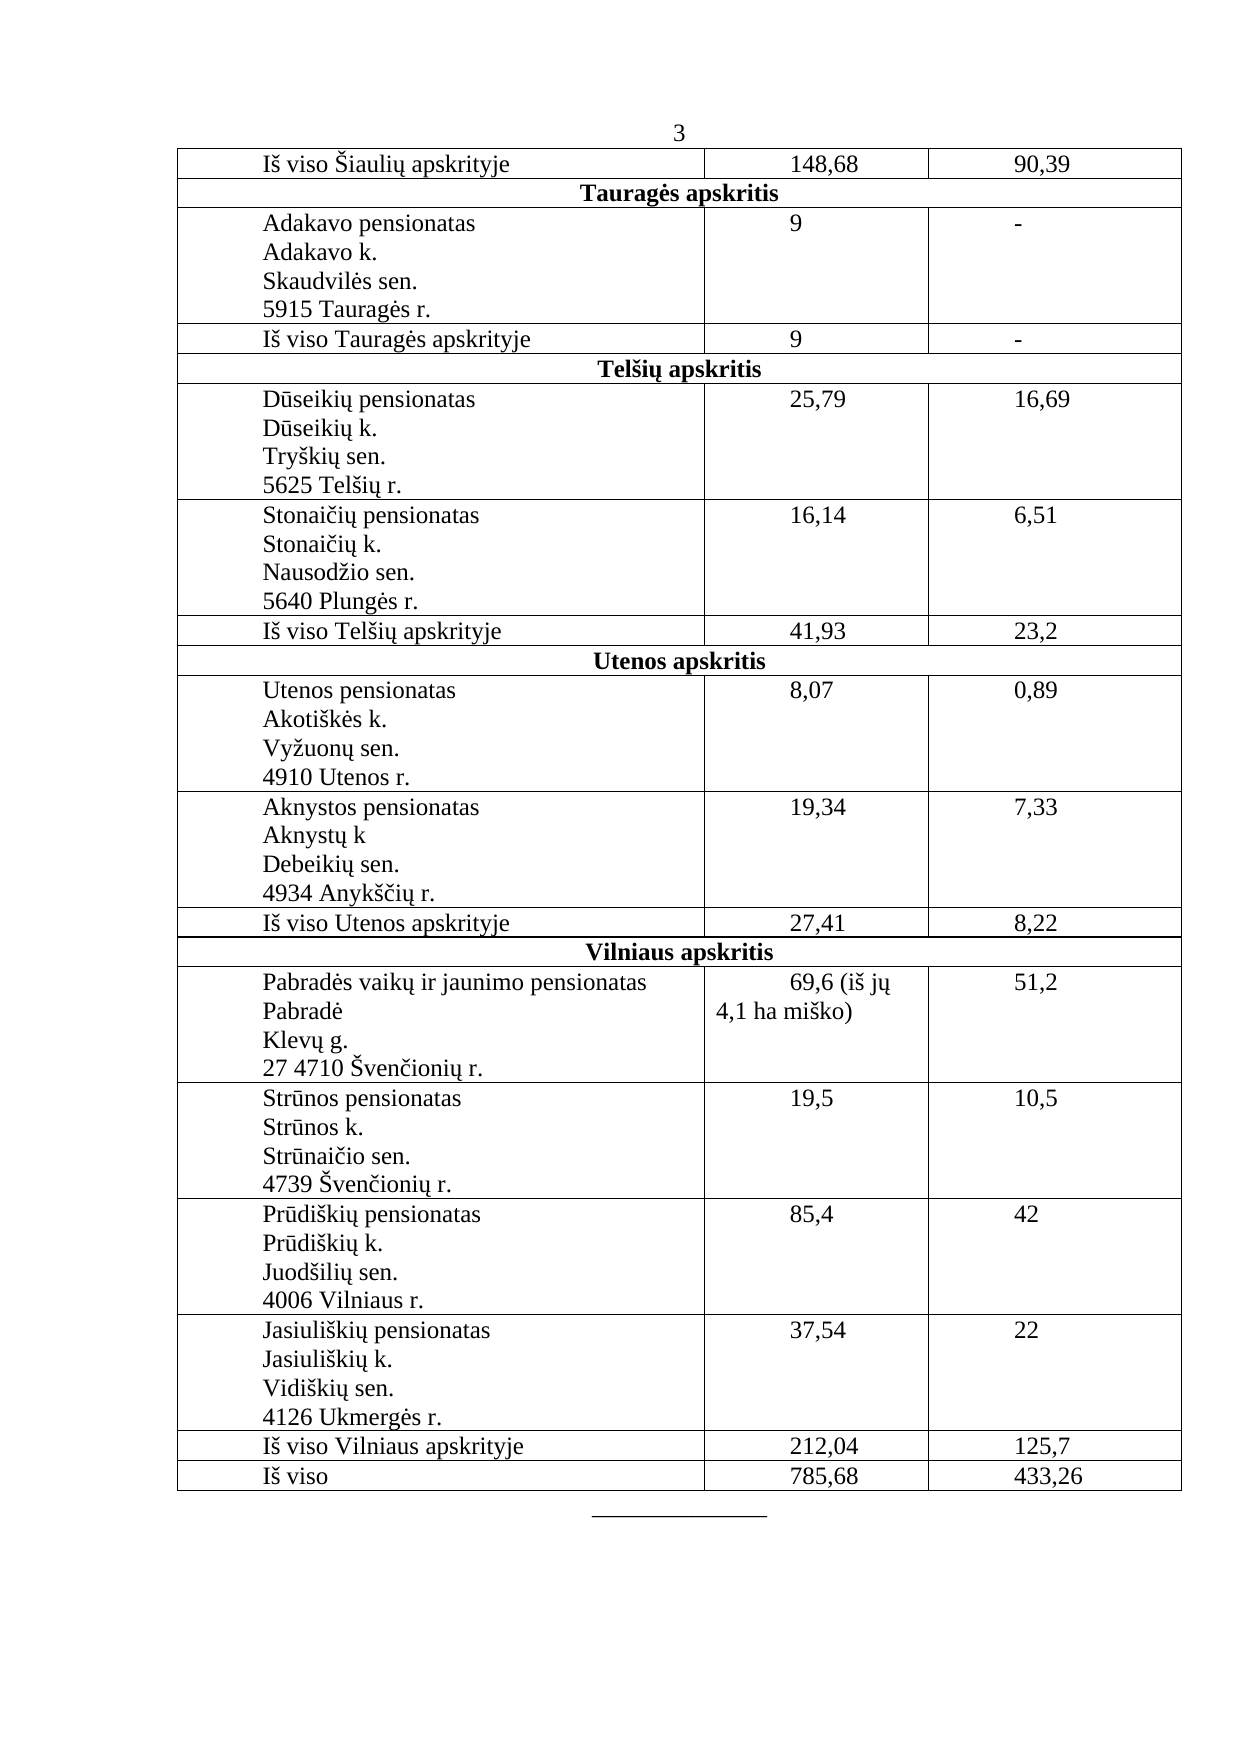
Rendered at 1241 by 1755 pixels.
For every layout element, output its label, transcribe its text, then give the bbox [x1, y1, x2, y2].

table_cell 212,04 [705, 1431, 928, 1460]
table_cell Iš viso Telšių apskrityje [178, 616, 704, 645]
table_cell 6,51 [929, 500, 1181, 615]
table_cell Prūdiškių pensionatas Prūdiškių k. Juodšilių sen. 4006 Vilniaus r. [178, 1199, 704, 1314]
table_cell Utenos pensionatas Akotiškės k. Vyžuonų sen. 4910 Utenos r. [178, 676, 704, 791]
table_cell Iš viso Šiaulių apskrityje [178, 149, 704, 177]
table_cell Iš viso [178, 1461, 704, 1490]
table_cell 16,14 [705, 500, 928, 615]
table_cell Adakavo pensionatas Adakavo k. Skaudvilės sen. 5915 Tauragės r. [178, 208, 704, 323]
table_cell 16,69 [929, 384, 1181, 499]
table_cell 19,34 [705, 792, 928, 907]
table_cell 8,07 [705, 676, 928, 791]
table_cell 9 [705, 324, 928, 353]
table_cell Dūseikių pensionatas Dūseikių k. Tryškių sen. 5625 Telšių r. [178, 384, 704, 499]
table_cell 27,41 [705, 908, 928, 936]
table_cell 9 [705, 208, 928, 323]
table_cell 69,6 (iš jų 4,1 ha miško) [705, 967, 928, 1082]
table_cell 22 [929, 1315, 1181, 1430]
table_cell 41,93 [705, 616, 928, 645]
table_cell 85,4 [705, 1199, 928, 1314]
table_cell Jasiuliškių pensionatas Jasiuliškių k. Vidiškių sen. 4126 Ukmergės r. [178, 1315, 704, 1430]
table_cell Utenos apskritis [178, 646, 1181, 674]
table_cell Vilniaus apskritis [178, 938, 1181, 966]
table_cell - [929, 208, 1181, 323]
table_cell Iš viso Tauragės apskrityje [178, 324, 704, 353]
table_cell 42 [929, 1199, 1181, 1314]
table_cell 8,22 [929, 908, 1181, 936]
text ______________ [177, 1491, 1181, 1520]
table_cell 785,68 [705, 1461, 928, 1490]
table_cell Tauragės apskritis [178, 179, 1181, 207]
table_cell 10,5 [929, 1083, 1181, 1198]
table_cell 25,79 [705, 384, 928, 499]
table_cell 23,2 [929, 616, 1181, 645]
table_cell Stonaičių pensionatas Stonaičių k. Nausodžio sen. 5640 Plungės r. [178, 500, 704, 615]
table_cell 125,7 [929, 1431, 1181, 1460]
table_cell 7,33 [929, 792, 1181, 907]
table_cell Iš viso Vilniaus apskrityje [178, 1431, 704, 1460]
table_cell Iš viso Utenos apskrityje [178, 908, 704, 936]
table_cell 148,68 [705, 149, 928, 177]
table_cell Aknystos pensionatas Aknystų k Debeikių sen. 4934 Anykščių r. [178, 792, 704, 907]
table_cell 0,89 [929, 676, 1181, 791]
table_cell - [929, 324, 1181, 353]
table_cell 51,2 [929, 967, 1181, 1082]
table_cell Pabradės vaikų ir jaunimo pensionatas Pabradė Klevų g. 27 4710 Švenčionių r. [178, 967, 704, 1082]
table_cell Telšių apskritis [178, 354, 1181, 383]
table_cell 433,26 [929, 1461, 1181, 1490]
table_cell Strūnos pensionatas Strūnos k. Strūnaičio sen. 4739 Švenčionių r. [178, 1083, 704, 1198]
table_cell 90,39 [929, 149, 1181, 177]
table_cell 19,5 [705, 1083, 928, 1198]
table_cell 37,54 [705, 1315, 928, 1430]
